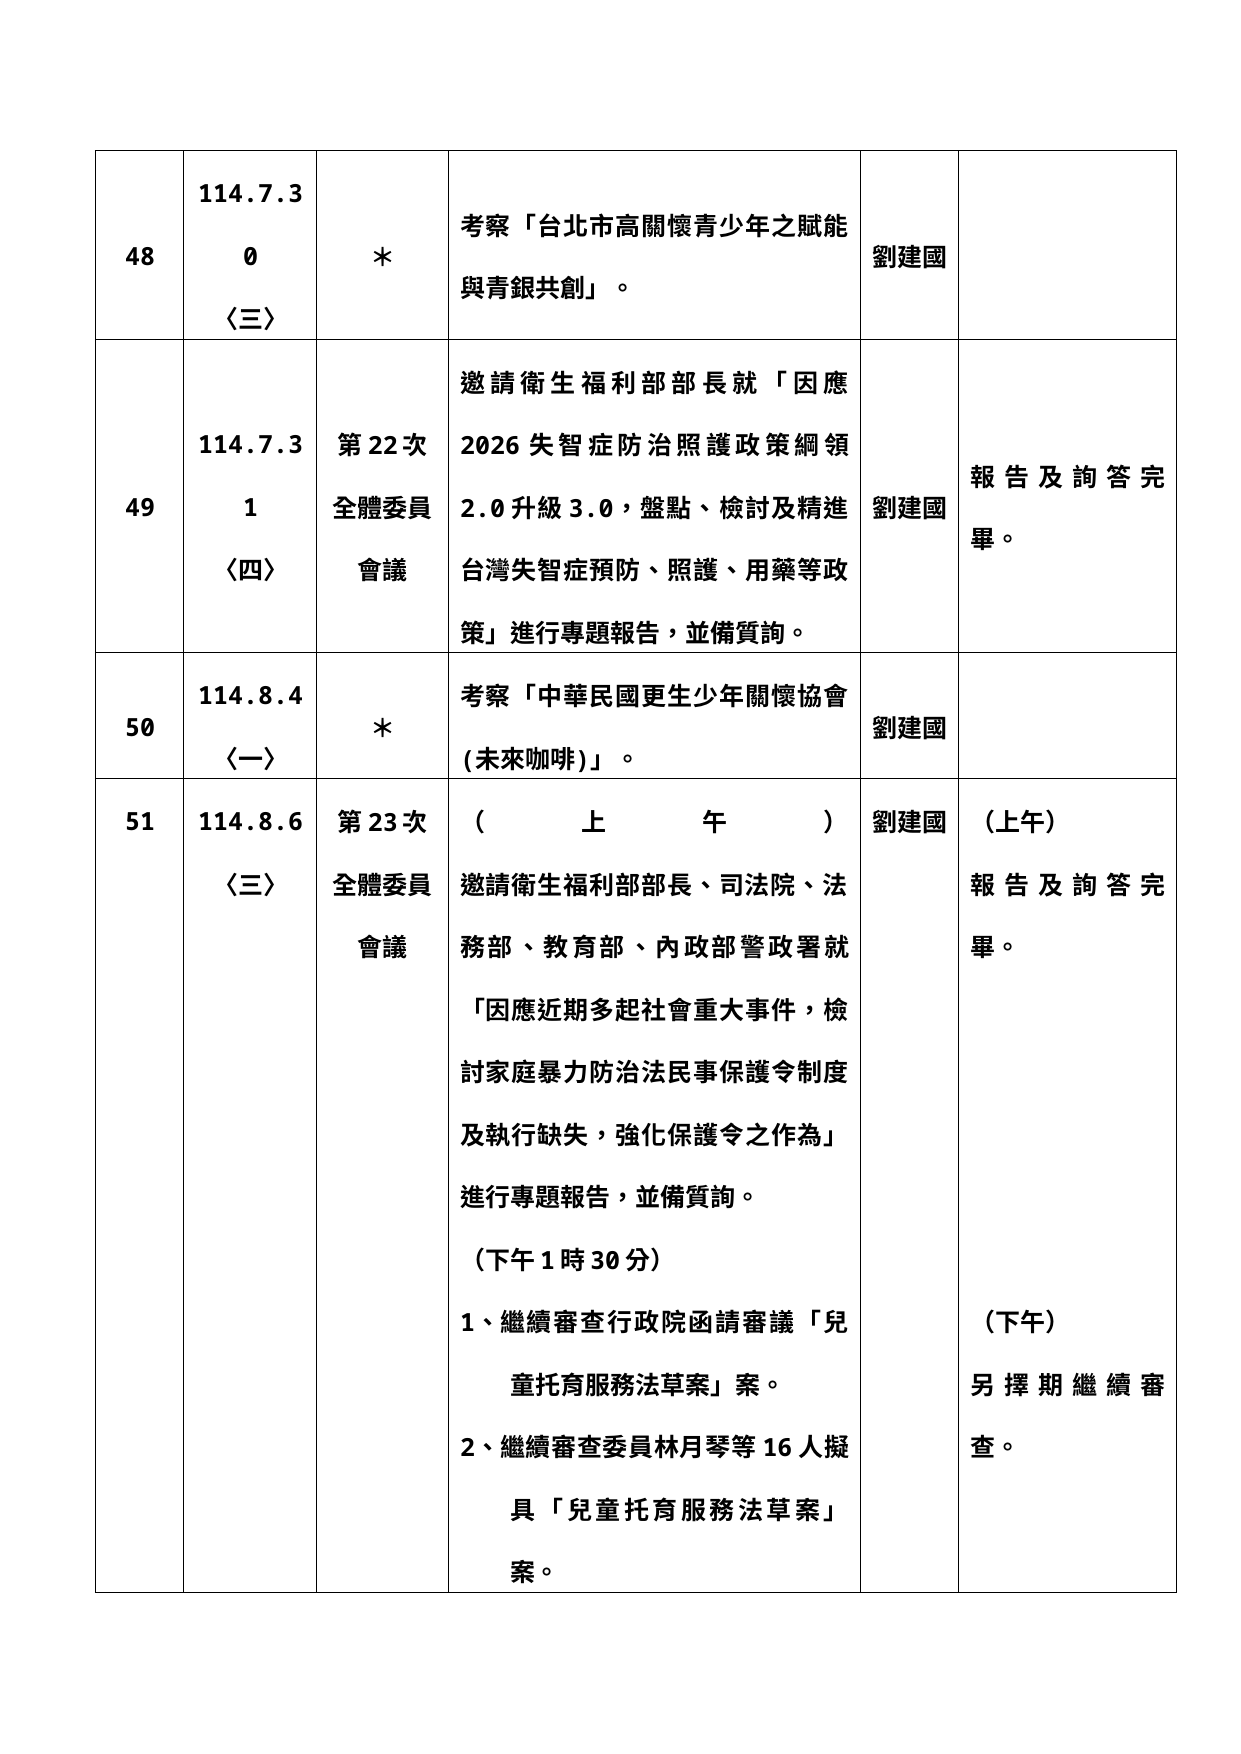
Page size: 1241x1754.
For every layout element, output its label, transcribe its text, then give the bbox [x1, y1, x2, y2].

table_cell 114.8.4 〈一〉 [184, 653, 316, 778]
table_cell ＊ [317, 653, 448, 778]
table_cell 50 [96, 653, 183, 778]
table_cell [959, 653, 1176, 778]
table_cell 邀請衛生福利部部長就「因應2026失智症防治照護政策綱領2.0升級3.0，盤點、檢討及精進台灣失智症預防、照護、用藥等政策」進行專題報告，並備質詢。 [449, 340, 860, 652]
table_cell 報告及詢答完畢。 [959, 340, 1176, 652]
table_cell 考察「台北市高關懷青少年之賦能與青銀共創」。 [449, 151, 860, 339]
table_cell 劉建國 [861, 151, 958, 339]
table_cell 劉建國 [861, 340, 958, 652]
table_cell 49 [96, 340, 183, 652]
table_cell （上午） 報告及詢答完畢。 （下午） 另擇期繼續審查。 [959, 779, 1176, 1592]
table_cell 考察「中華民國更生少年關懷協會(未來咖啡)」。 [449, 653, 860, 778]
table_cell 114.7.31 〈四〉 [184, 340, 316, 652]
table_cell 114.7.30 〈三〉 [184, 151, 316, 339]
table_cell （上午） 邀請衛生福利部部長、司法院、法務部、教育部、內政部警政署就「因應近期多起社會重大事件，檢討家庭暴力防治法民事保護令制度及執行缺失，強化保護令之作為」進行專題報告，並備質詢。 （下午1時30分） 繼續審查行政院函請審議「兒童托育服務法草案」案。 繼續審查委員林月琴等16人擬具「兒童托育服務法草案」案。 繼續審查委員何欣純等16人擬具「兒童托育服務法草案」案。 繼續審查委員王育敏等24人擬具「兒童托育服務法草案」案。 繼續審查委員邱若華等16人擬具「兒童托育服務法草案」案。 繼續審查委員黃捷等21人擬具「兒童托育服務法草案」案。 繼續審查委員蔡易餘等17人擬具「兒童托育服務法草案」案。 繼續審查委員李坤城等22人擬具「兒童托育服務法草案」案。 繼續審查委員陳培瑜等19人擬具「兒童托育服務法草案」案。 繼續審查委員郭昱晴等21人擬具「兒童托育服務法草案」案。 繼續審查委員陳素月等16人擬具「兒童托育服務法草案」案。 繼續審查委員鄭天財Sra Kacaw等18人擬具「兒童托育服務法草案」案。 繼續審查委員王美惠等19人擬具「兒童托育服務法草案」案。 繼續審查委員林淑芬等25人擬具「兒童托育服務法草案」案。 繼續審查委員王正旭等18人擬具「兒童托育服務法草案」案。 繼續審查委員吳沛憶等19人擬具「兒童托育服務法草案」案。 繼續審查委員游顥等17人擬具「兒童托育多元服務法草案」案。 繼續審查委員范雲等17人擬具「兒童托育服務法草案」案。 繼續審查委員李彥秀等16人擬具「兒童托育服務法草案」案。 繼續審查委員羅廷瑋等17人擬具「兒童托育服務法草案」案。 審查委員張雅琳等16人擬具「兒童托育服務法草案」案。 審查委員吳琪銘等19人擬具「兒童托育服務法草案」案。 審查委員伍麗華Saidhai Tahovecahe等26人擬具「兒童托育服務法草案」案。 審查委員陳菁徽等17人擬具「兒童托育服務法草案」案。 審查委員蘇巧慧等16人擬具「兒童托育服務法草案」案。 審查委員顏寬恒等16人擬具「兒童托育服務法草案」案。 審查委員劉建國等18人擬具「兒童托育服務法草案」案。 審查委員黃健豪等17人擬具「兒童托育服務法草案」案。 審查委員洪孟楷等21人擬具「兒童托育服務法草案」案。【第二十九案，如未經各黨團簽署不復議同意書，則不予審查】【逐條討論】 [449, 779, 860, 1592]
table_cell 劉建國 [861, 779, 958, 1592]
table_cell 51 [96, 779, 183, 1592]
table_cell 第22次全體委員會議 [317, 340, 448, 652]
table_cell 第23次全體委員會議 [317, 779, 448, 1592]
table_cell ＊ [317, 151, 448, 339]
table_cell 114.8.6 〈三〉 [184, 779, 316, 1592]
table_cell 劉建國 [861, 653, 958, 778]
table_cell 48 [96, 151, 183, 339]
table_cell [959, 151, 1176, 339]
